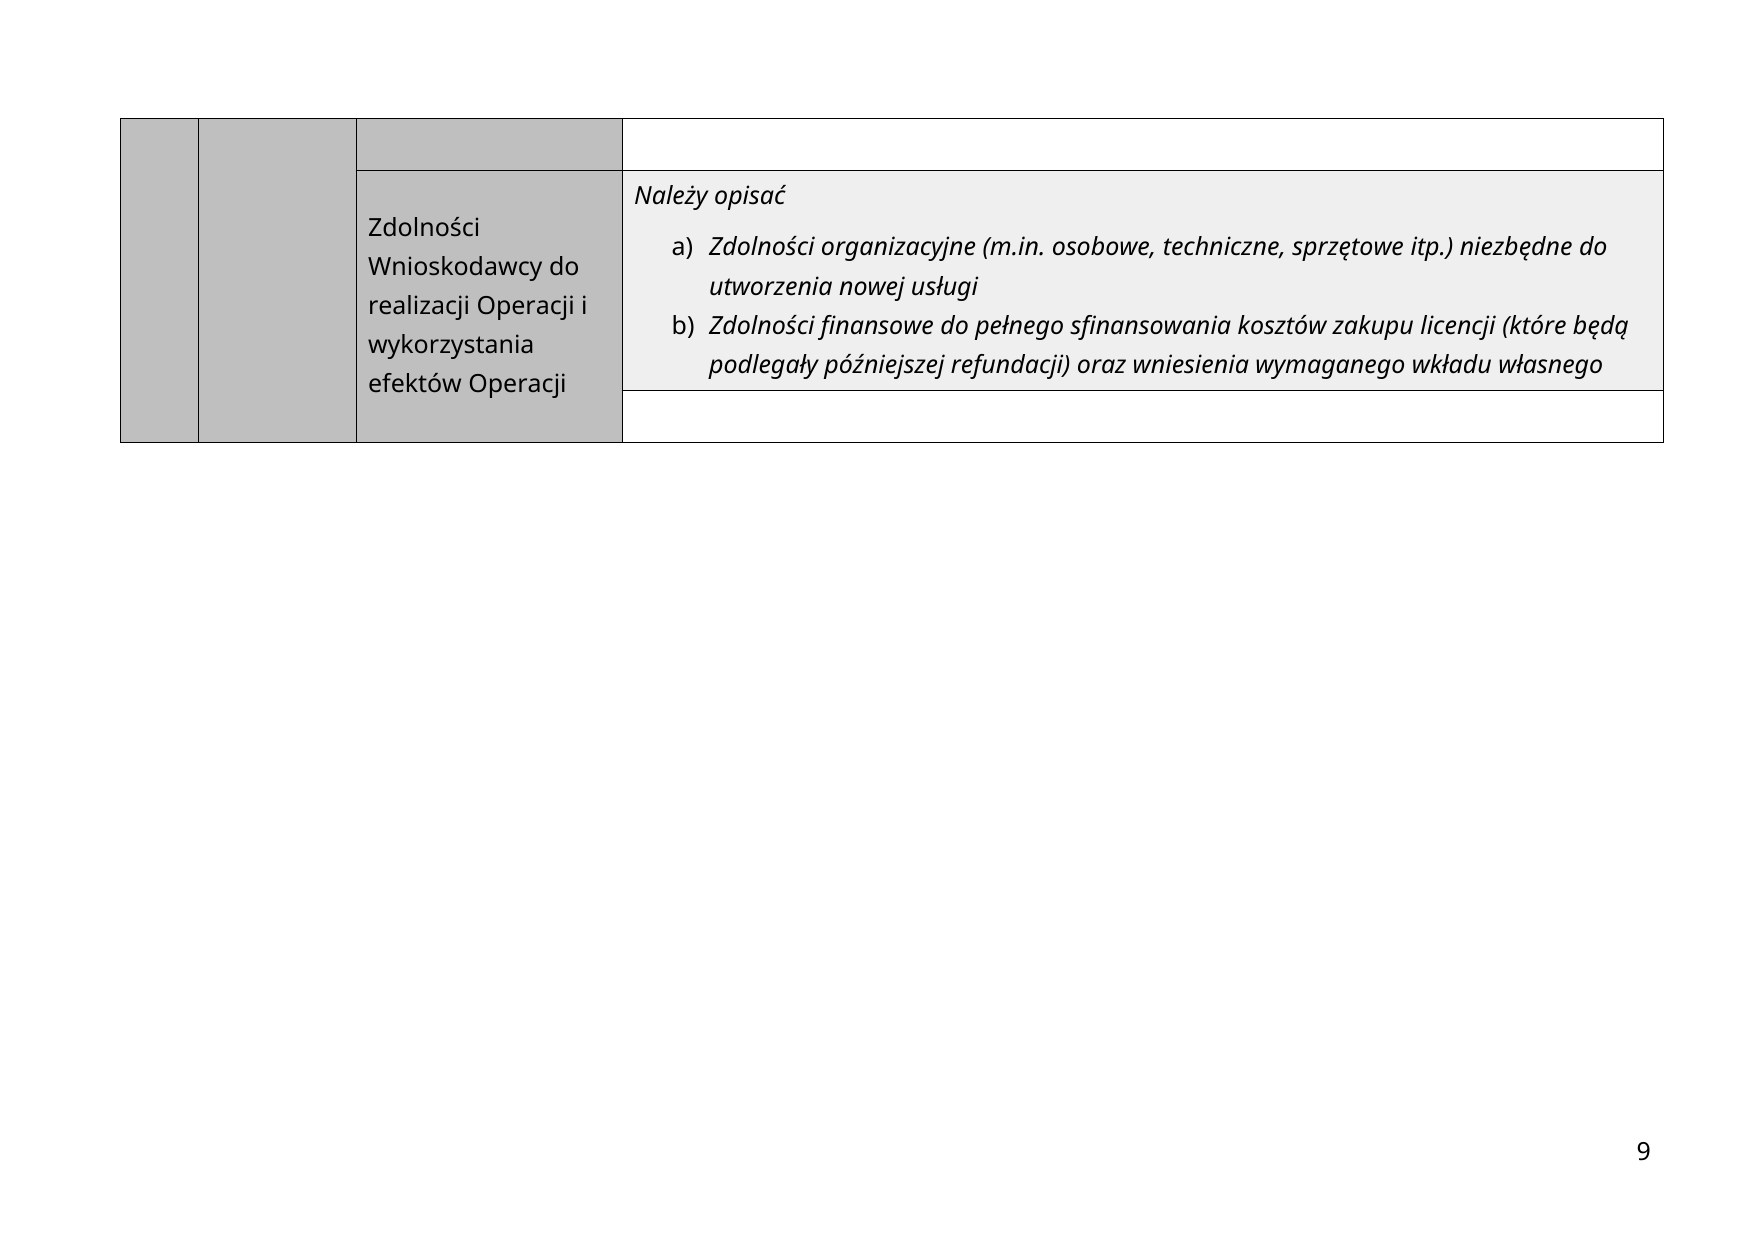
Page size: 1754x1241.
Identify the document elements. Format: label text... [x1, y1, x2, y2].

table_cell [623, 119, 1663, 170]
table_cell Należy opisać Zdolności organizacyjne (m.in. osobowe, techniczne, sprzętowe itp.) niezbędne do utworzenia nowej usługi Zdolności finansowe do pełnego sfinansowania kosztów zakupu licencji (które będą podlegały późniejszej refundacji) oraz wniesienia wymaganego wkładu własnego [623, 171, 1663, 390]
table_cell [121, 119, 198, 442]
table_cell [623, 391, 1663, 442]
table_cell [357, 119, 622, 170]
table_cell Zdolności Wnioskodawcy do realizacji Operacji i wykorzystania efektów Operacji [357, 171, 622, 442]
table_cell [199, 119, 356, 442]
